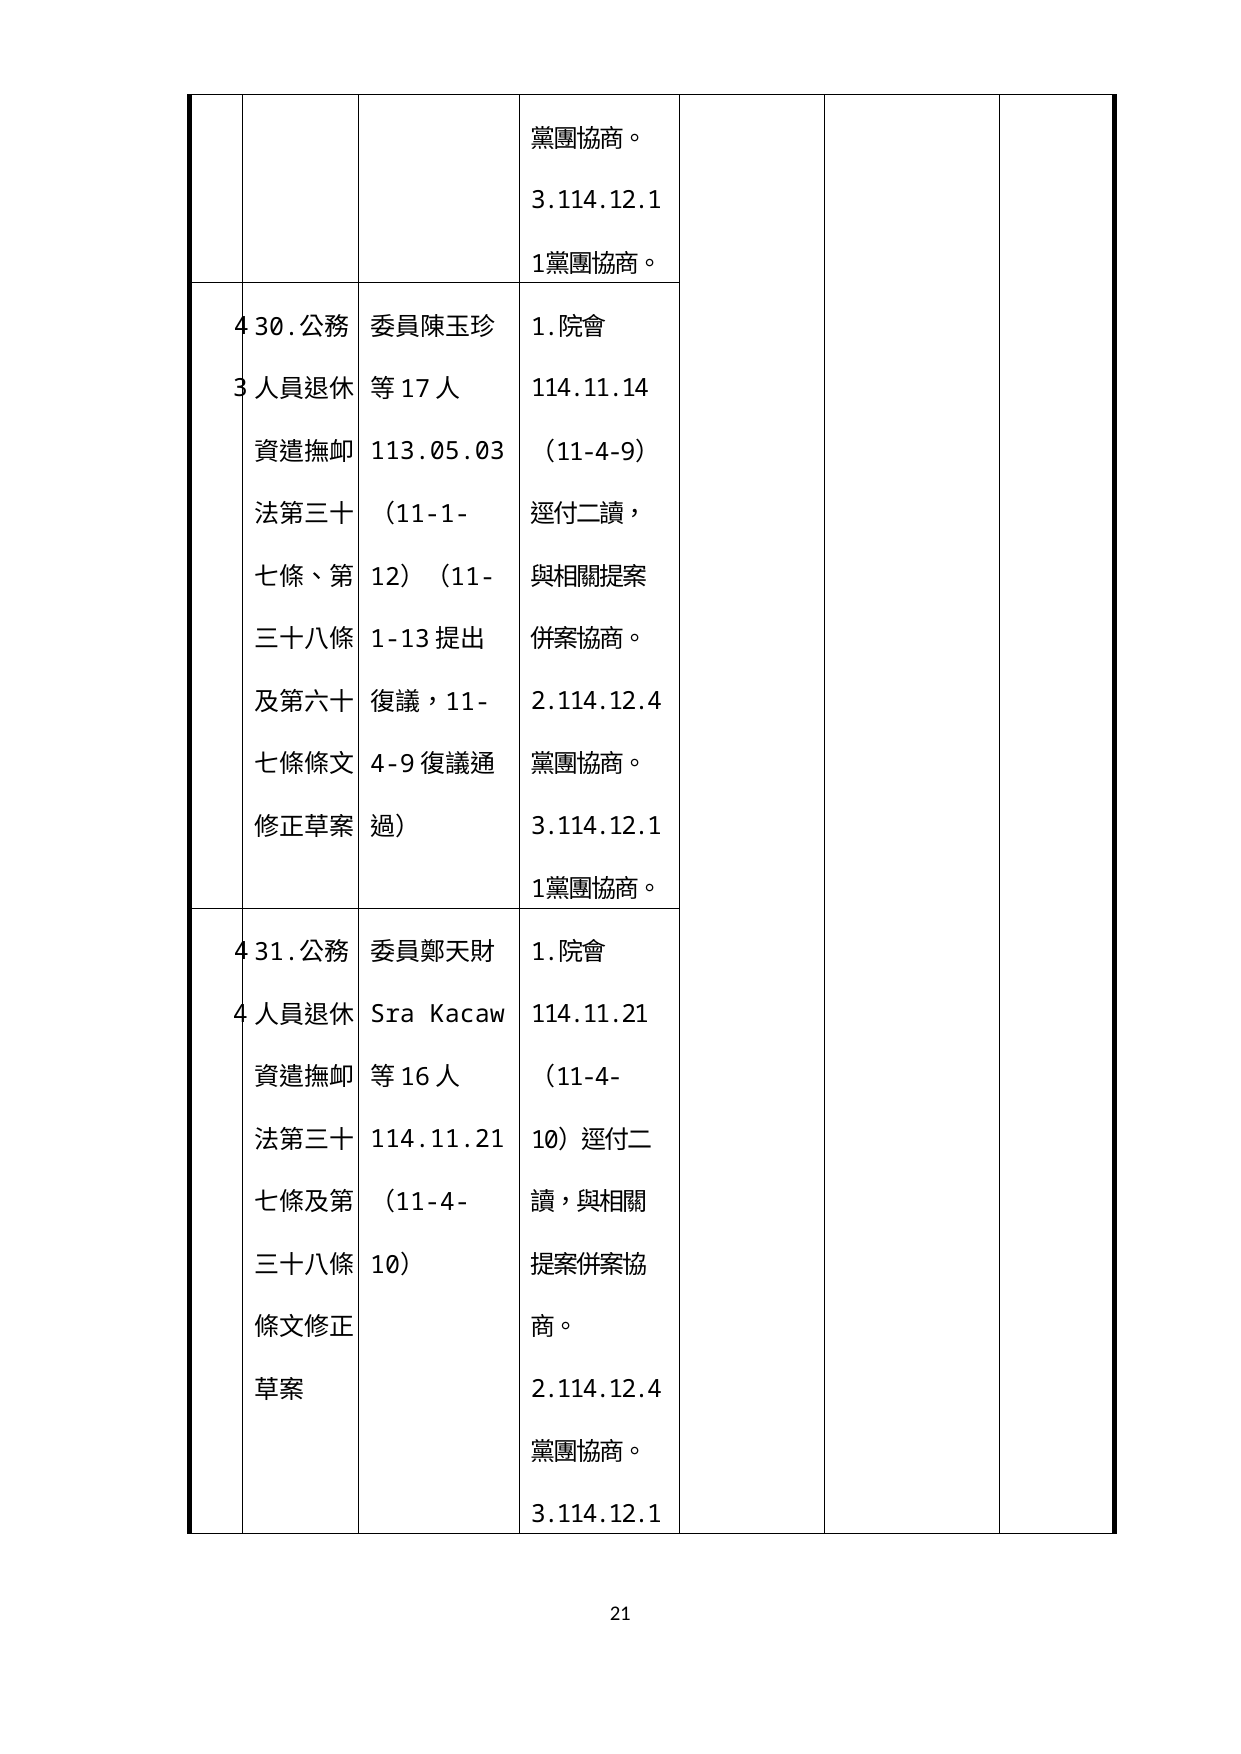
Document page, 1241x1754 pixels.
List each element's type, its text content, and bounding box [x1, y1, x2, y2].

table_cell [237, 320, 242, 328]
table_cell [192, 283, 242, 908]
table_cell 黨團協商。 3.114.12.11黨團協商。 [520, 95, 679, 282]
table_cell 1.院會114.11.14 （11-4-9）逕付二讀，與相關提案併案協商。 2.114.12.4黨團協商。 3.114.12.11黨團協商。 [520, 283, 679, 908]
table_cell 1.院會114.11.21 （11-4-10）逕付二讀，與相關提案併案協商。 2.114.12.4黨團協商。 3.114.12.1 [520, 909, 679, 1533]
table_cell [825, 95, 999, 1533]
table_cell 29.公務人員退休資遣撫卹法第三十七條條文修正草案 [243, 95, 358, 282]
table_cell 委員陳玉珍 等17人 113.05.03 （11-1-12）（11-1-13提出復議，11-4-9復議通過） [359, 283, 519, 908]
table_cell 委員鄭天財 Sra Kacaw等16人 114.11.21 （11-4-10） [359, 909, 519, 1533]
table_cell 31.公務人員退休資遣撫卹法第三十七條及第三十八條條文修正草案 [243, 909, 358, 1533]
table_cell [192, 909, 242, 1533]
table_cell [680, 95, 824, 1533]
table_cell [359, 95, 519, 282]
table_cell 30.公務人員退休資遣撫卹法第三十七條、第三十八條及第六十七條條文修正草案 [243, 283, 358, 908]
table_cell [237, 945, 242, 953]
table_cell [192, 95, 242, 282]
table_cell [236, 1008, 241, 1016]
table_cell [1000, 95, 1112, 1533]
